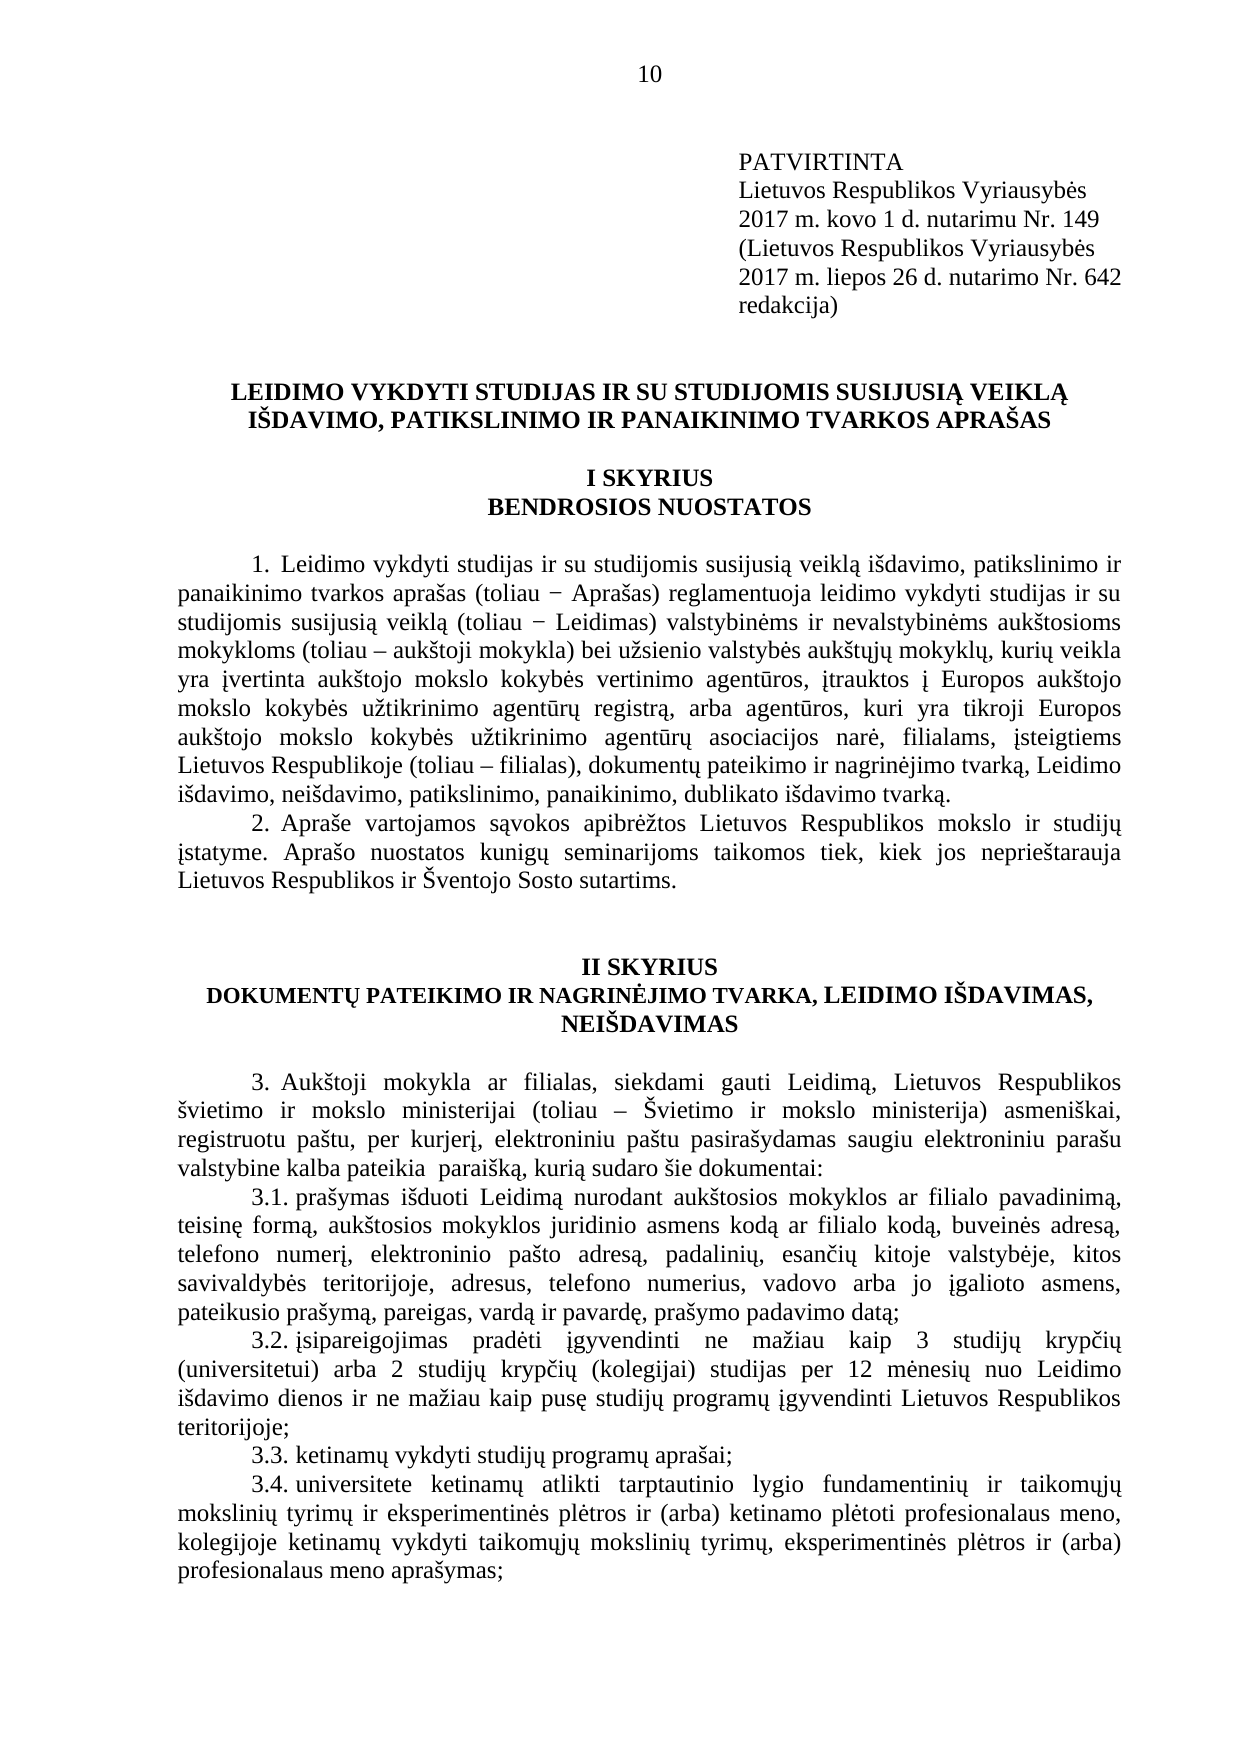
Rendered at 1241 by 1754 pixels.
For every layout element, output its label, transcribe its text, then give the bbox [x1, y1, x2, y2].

text 2. Apraše vartojamos sąvokos apibrėžtos Lietuvos Respublikos mokslo ir studijų įstatyme. Aprašo nuostatos kunigų seminarijoms taikomos tiek, kiek jos neprieštarauja Lietuvos Respublikos ir Šventojo Sosto sutartims. [177, 808, 1122, 894]
text DOKUMENTŲ PATEIKIMO IR NAGRINĖJIMO TVARKA, LEIDIMO IŠDAVIMAS, NEIŠDAVIMAS [177, 981, 1122, 1038]
text 3.1. prašymas išduoti Leidimą nurodant aukštosios mokyklos ar filialo pavadinimą, teisinę formą, aukštosios mokyklos juridinio asmens kodą ar filialo kodą, buveinės adresą, telefono numerį, elektroninio pašto adresą, padalinių, esančių kitoje valstybėje, kitos savivaldybės teritorijoje, adresus, telefono numerius, vadovo arba jo įgalioto asmens, pateikusio prašymą, pareigas, vardą ir pavardę, prašymo padavimo datą; [177, 1182, 1122, 1326]
text 3.2. įsipareigojimas pradėti įgyvendinti ne mažiau kaip 3 studijų krypčių (universitetui) arba 2 studijų krypčių (kolegijai) studijas per 12 mėnesių nuo Leidimo išdavimo dienos ir ne mažiau kaip pusę studijų programų įgyvendinti Lietuvos Respublikos teritorijoje; [177, 1326, 1122, 1441]
text Lietuvos Respublikos Vyriausybės 2017 m. kovo 1 d. nutarimu Nr. 149 [738, 176, 1122, 233]
text 3.3. ketinamų vykdyti studijų programų aprašai; [177, 1441, 1122, 1469]
subtitle BENDROSIOS NUOSTATOS [177, 492, 1122, 521]
text (Lietuvos Respublikos Vyriausybės [738, 233, 1122, 262]
text Patvirtinta [738, 147, 1122, 176]
subtitle I SKYRIUS [177, 463, 1122, 492]
text 1. Leidimo vykdyti studijas ir su studijomis susijusią veiklą išdavimo, patikslinimo ir panaikinimo tvarkos aprašas (toliau − Aprašas) reglamentuoja leidimo vykdyti studijas ir su studijomis susijusią veiklą (toliau − Leidimas) valstybinėms ir nevalstybinėms aukštosioms mokykloms (toliau – aukštoji mokykla) bei užsienio valstybės aukštųjų mokyklų, kurių veikla yra įvertinta aukštojo mokslo kokybės vertinimo agentūros, įtrauktos į Europos aukštojo mokslo kokybės užtikrinimo agentūrų registrą, arba agentūros, kuri yra tikroji Europos aukštojo mokslo kokybės užtikrinimo agentūrų asociacijos narė, filialams, įsteigtiems Lietuvos Respublikoje (toliau – filialas), dokumentų pateikimo ir nagrinėjimo tvarką, Leidimo išdavimo, neišdavimo, patikslinimo, panaikinimo, dublikato išdavimo tvarką. [177, 549, 1122, 808]
text 3. Aukštoji mokykla ar filialas, siekdami gauti Leidimą, Lietuvos Respublikos švietimo ir mokslo ministerijai (toliau – Švietimo ir mokslo ministerija) asmeniškai, registruotu paštu, per kurjerį, elektroniniu paštu pasirašydamas saugiu elektroniniu parašu valstybine kalba pateikia paraišką, kurią sudaro šie dokumentai: [177, 1067, 1122, 1182]
text 2017 m. liepos 26 d. nutarimo Nr. 642 redakcija) [738, 262, 1122, 319]
text 3.4. universitete ketinamų atlikti tarptautinio lygio fundamentinių ir taikomųjų mokslinių tyrimų ir eksperimentinės plėtros ir (arba) ketinamo plėtoti profesionalaus meno, kolegijoje ketinamų vykdyti taikomųjų mokslinių tyrimų, eksperimentinės plėtros ir (arba) profesionalaus meno aprašymas; [177, 1469, 1122, 1584]
text II SKYRIUS [177, 952, 1122, 981]
subtitle LEIDIMO VYKDYTI STUDIJAS IR SU STUDIJOMIS SUSIJUSIĄ VEIKLĄ IŠDAVIMO, PATIKSLINIMO IR PANAIKINIMO TVARKOS APRAŠAS [177, 377, 1122, 434]
